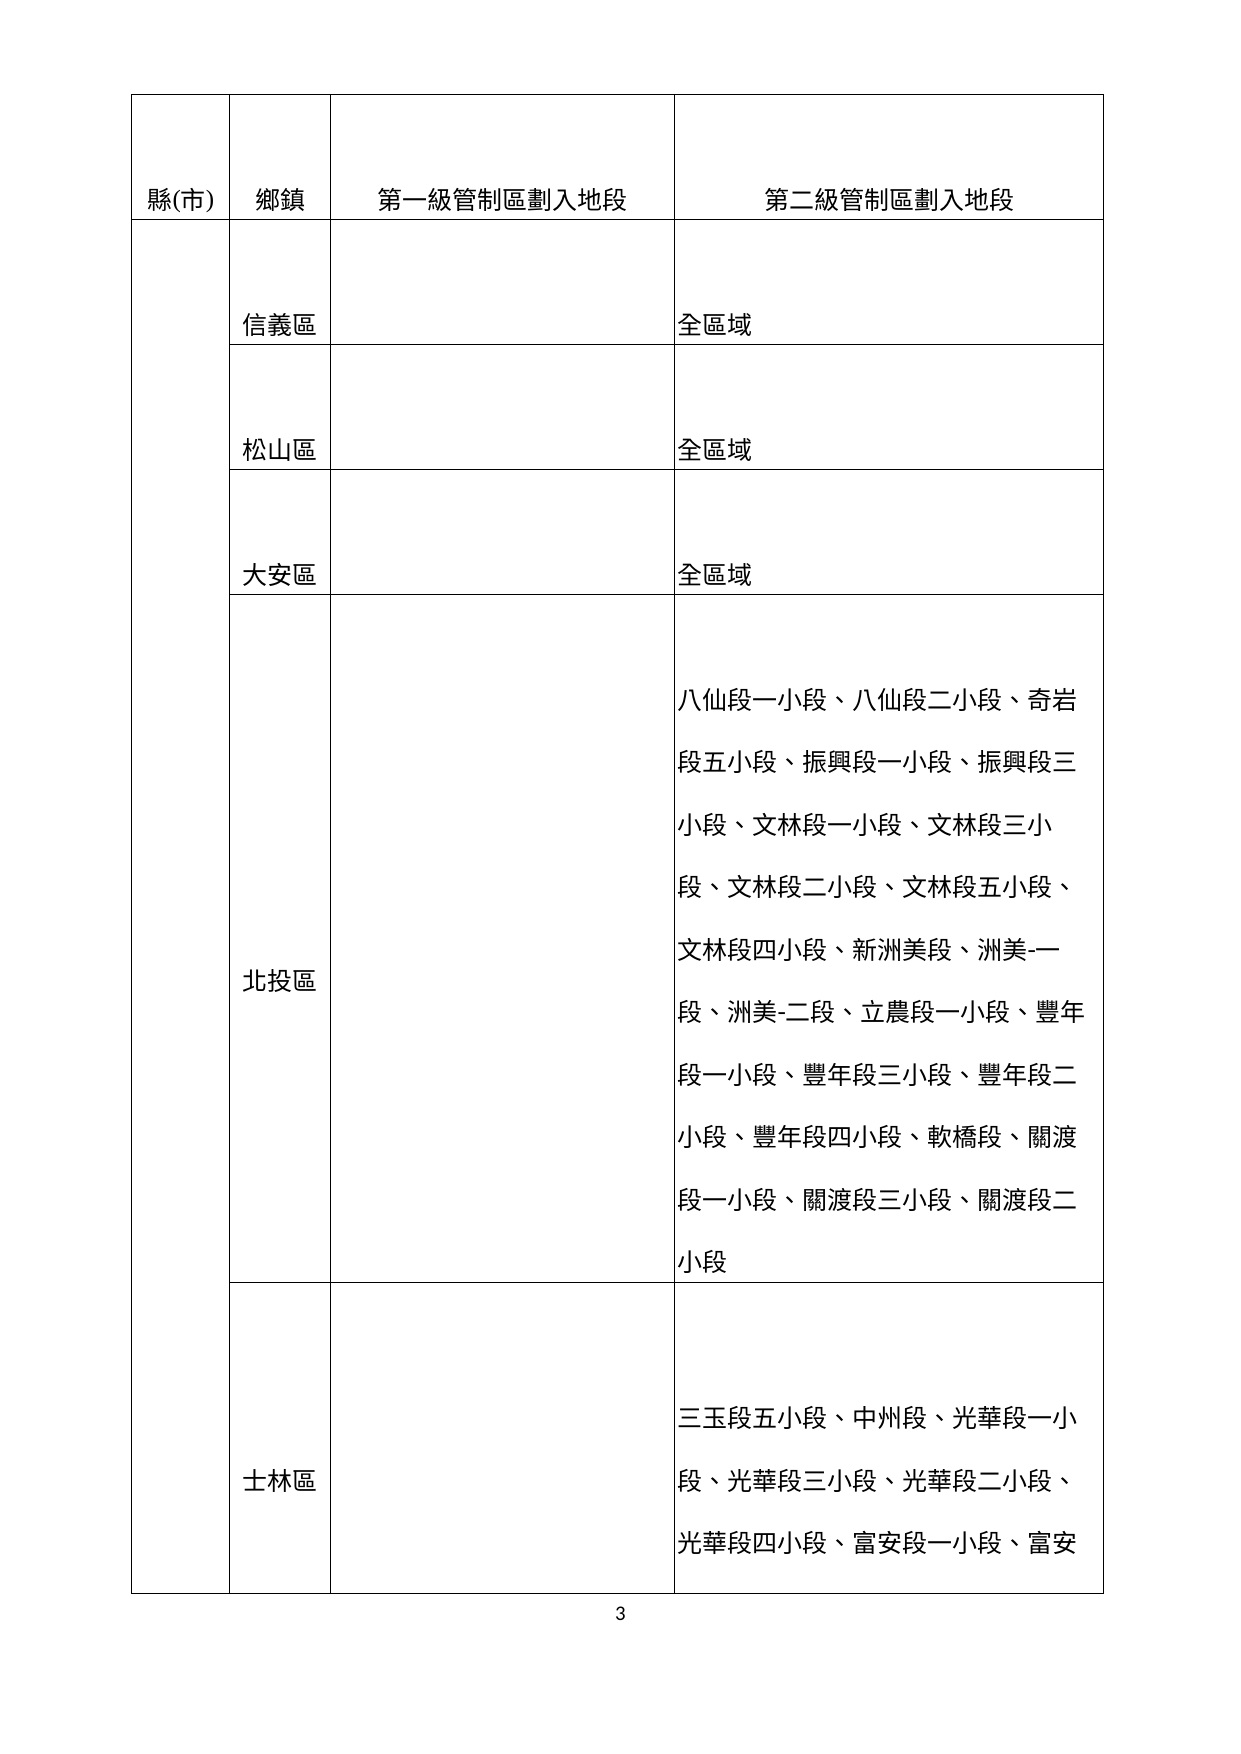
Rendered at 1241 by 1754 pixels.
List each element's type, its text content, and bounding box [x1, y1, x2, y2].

table_cell 全區域 [675, 470, 1103, 594]
table_cell [331, 1283, 674, 1593]
table_cell 全區域 [675, 345, 1103, 469]
table_cell 北投區 [230, 595, 330, 1282]
table_cell 全區域 [675, 220, 1103, 344]
table_cell 三玉段五小段、中州段、光華段一小段、光華段三小段、光華段二小段、光華段四小段、富安段一小段、富安 [675, 1283, 1103, 1593]
table_cell [1104, 344, 1109, 469]
table_header 鄉鎮 [230, 95, 330, 219]
table_cell [331, 470, 674, 594]
table_header 縣(市) [132, 95, 229, 219]
table_cell [1104, 1282, 1109, 1593]
table_cell [331, 220, 674, 344]
table_cell [132, 220, 229, 1593]
table_cell [1104, 219, 1109, 344]
table_header 第一級管制區劃入地段 [331, 95, 674, 219]
table_cell [1104, 469, 1109, 594]
table_cell [331, 345, 674, 469]
table_cell 士林區 [230, 1283, 330, 1593]
table_header [1104, 94, 1109, 219]
table_cell 松山區 [230, 345, 330, 469]
table_cell 八仙段一小段、八仙段二小段、奇岩段五小段、振興段一小段、振興段三小段、文林段一小段、文林段三小段、文林段二小段、文林段五小段、文林段四小段、新洲美段、洲美-一段、洲美-二段、立農段一小段、豐年段一小段、豐年段三小段、豐年段二小段、豐年段四小段、軟橋段、關渡段一小段、關渡段三小段、關渡段二小段 [675, 595, 1103, 1282]
table_cell 信義區 [230, 220, 330, 344]
table_cell 大安區 [230, 470, 330, 594]
table_cell [331, 595, 674, 1282]
table_cell [1104, 594, 1109, 1282]
table_header 第二級管制區劃入地段 [675, 95, 1103, 219]
